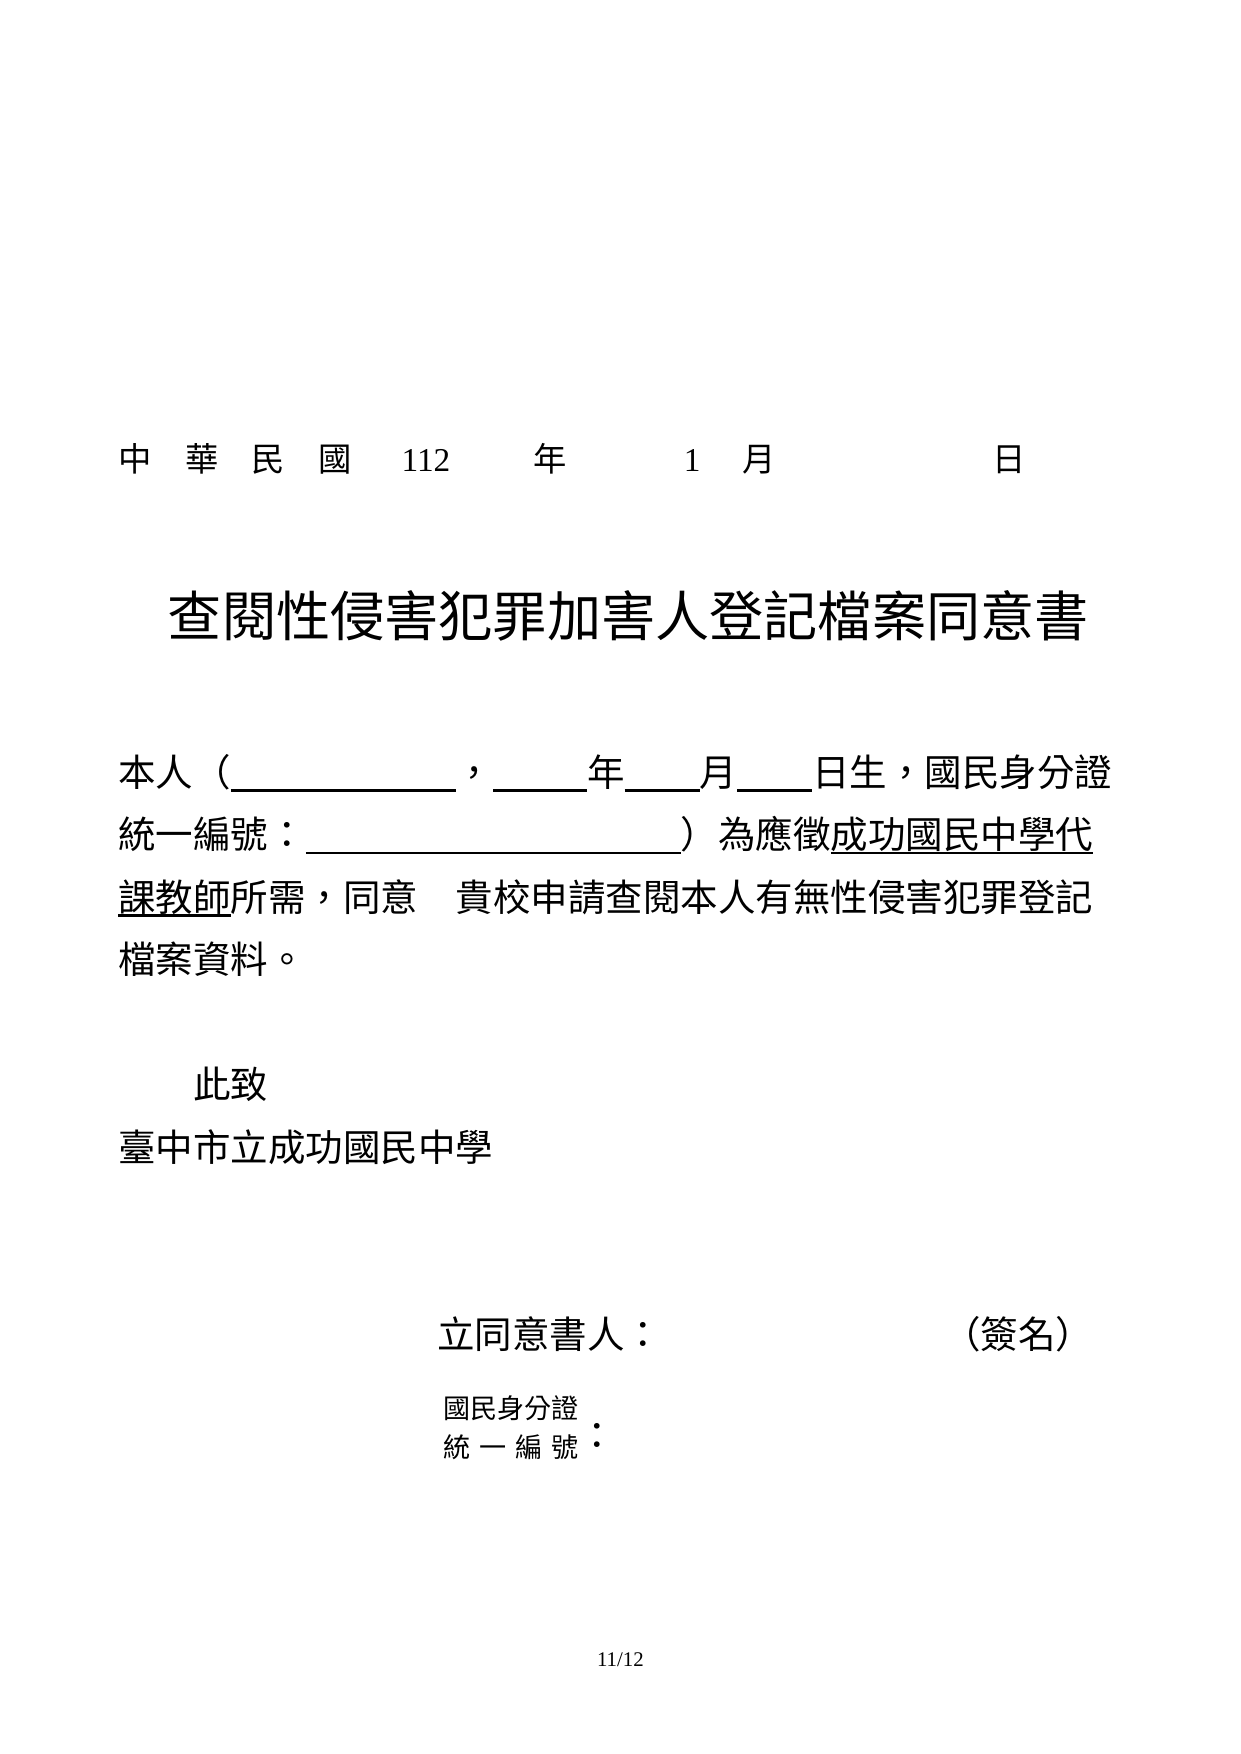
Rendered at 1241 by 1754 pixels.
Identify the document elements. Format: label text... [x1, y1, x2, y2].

text 臺中市立成功國民中學 [118, 1103, 1122, 1165]
text 查閱性侵害犯罪加害人登記檔案同意書 [118, 540, 1138, 665]
text 本人（ ， 年 月 日生，國民身分證統一編號： ）為應徵成功國民中學代課教師所需，同意 貴校申請查閱本人有無性侵害犯罪登記檔案資料。 [118, 728, 1122, 978]
text 此致 [118, 1040, 1122, 1103]
text 立同意書人： （簽名） [118, 1290, 1122, 1353]
text 國民身分證統一編號： [118, 1353, 1122, 1478]
text 中 華 民 國 112 年 1 月 日 [118, 415, 1122, 478]
